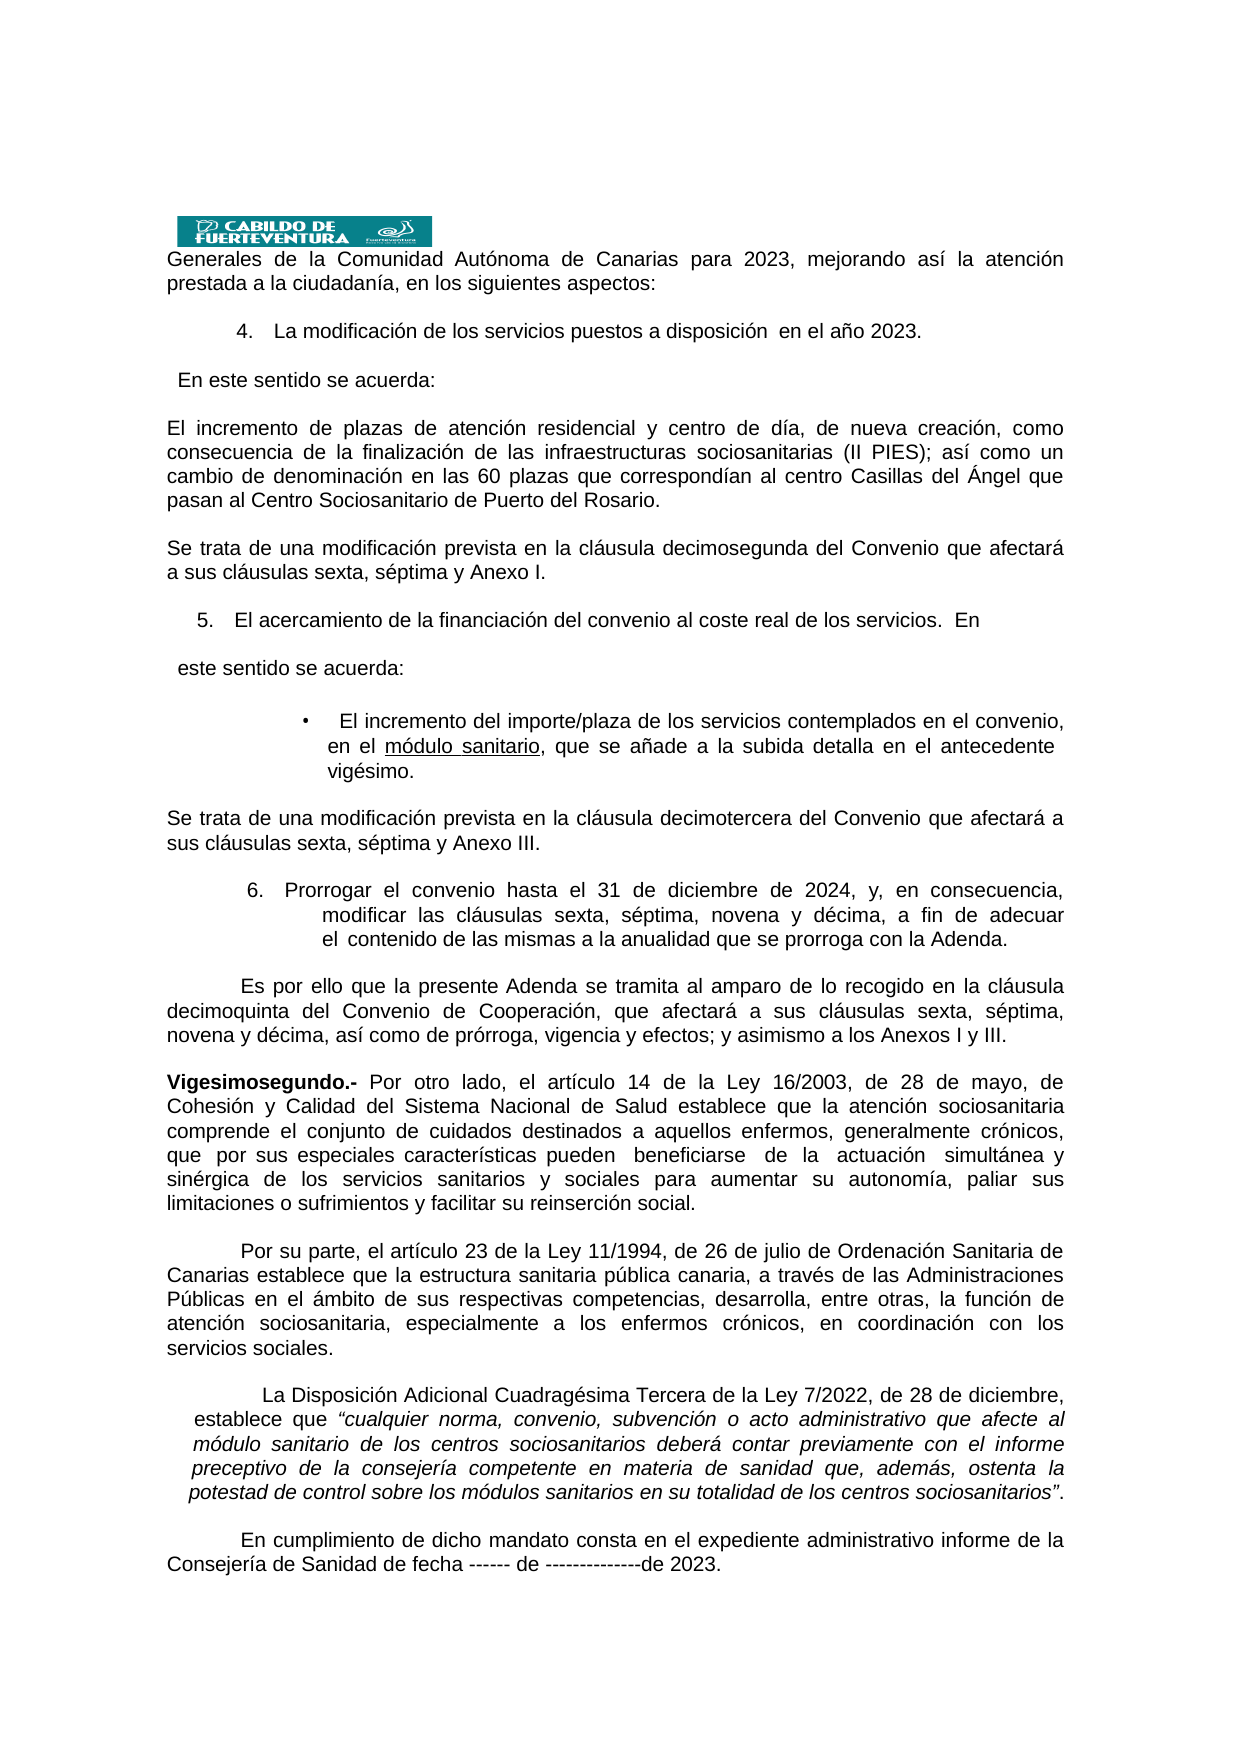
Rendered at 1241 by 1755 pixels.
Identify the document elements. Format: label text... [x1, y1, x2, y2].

text Por su parte, el artículo 23 de la Ley 11/1994, de 26 de julio de Ordenación Sanitaria de Canarias establece que la estructura sanitaria pública canaria, a través de las Administraciones Públicas en el ámbito de sus respectivas competencias, desarrolla, entre otras, la función de atención sociosanitaria, especialmente a los enfermos crónicos, en coordinación con los servicios sociales. [167, 1239, 1064, 1359]
text Se trata de una modificación prevista en la cláusula decimotercera del Convenio que afectará a sus cláusulas sexta, séptima y Anexo III. [167, 806, 1064, 854]
list Prorrogar el convenio hasta el 31 de diciembre de 2024, y, en consecuencia, modificar las cláusulas sexta, séptima, novena y décima, a fin de adecuar el contenido de las mismas a la anualidad que se prorroga con la Adenda. [274, 878, 1064, 951]
text Generales de la Comunidad Autónoma de Canarias para 2023, mejorando así la atención prestada a la ciudadanía, en los siguientes aspectos: [167, 247, 1064, 295]
text En cumplimiento de dicho mandato consta en el expediente administrativo informe de la Consejería de Sanidad de fecha ------ de --------------de 2023. [167, 1528, 1064, 1576]
text Es por ello que la presente Adenda se tramita al amparo de lo recogido en la cláusula decimoquinta del Convenio de Cooperación, que afectará a sus cláusulas sexta, séptima, novena y décima, así como de prórroga, vigencia y efectos; y asimismo a los Anexos I y III. [167, 974, 1064, 1047]
picture [177, 216, 433, 247]
list El incremento del importe/plaza de los servicios contemplados en el convenio, [252, 703, 1064, 734]
text La Disposición Adicional Cuadragésima Tercera de la Ley 7/2022, de 28 de diciembre, establece que “cualquier norma, convenio, subvención o acto administrativo que afecte al módulo sanitario de los centros sociosanitarios deberá contar previamente con el informe preceptivo de la consejería competente en materia de sanidad que, además, ostenta la potestad de control sobre los módulos sanitarios en su totalidad de los centros sociosanitarios”. [177, 1383, 1064, 1504]
text El incremento de plazas de atención residencial y centro de día, de nueva creación, como consecuencia de la finalización de las infraestructuras sociosanitarias (II PIES); así como un cambio de denominación en las 60 plazas que correspondían al centro Casillas del Ángel que pasan al Centro Sociosanitario de Puerto del Rosario. [167, 416, 1064, 512]
list La modificación de los servicios puestos a disposición en el año 2023. En este sentido se acuerda: [167, 319, 959, 391]
text Vigesimosegundo.- Por otro lado, el artículo 14 de la Ley 16/2003, de 28 de mayo, de Cohesión y Calidad del Sistema Nacional de Salud establece que la atención sociosanitaria comprende el conjunto de cuidados destinados a aquellos enfermos, generalmente crónicos, que por sus especiales características pueden beneficiarse de la actuación simultánea y sinérgica de los servicios sanitarios y sociales para aumentar su autonomía, paliar sus limitaciones o sufrimientos y facilitar su reinserción social. [167, 1070, 1064, 1215]
text en el módulo sanitario, que se añade a la subida detalla en el antecedente vigésimo. [327, 734, 1064, 782]
text Se trata de una modificación prevista en la cláusula decimosegunda del Convenio que afectará a sus cláusulas sexta, séptima y Anexo I. [167, 536, 1064, 584]
list El acercamiento de la financiación del convenio al coste real de los servicios. En este sentido se acuerda: [167, 608, 984, 680]
